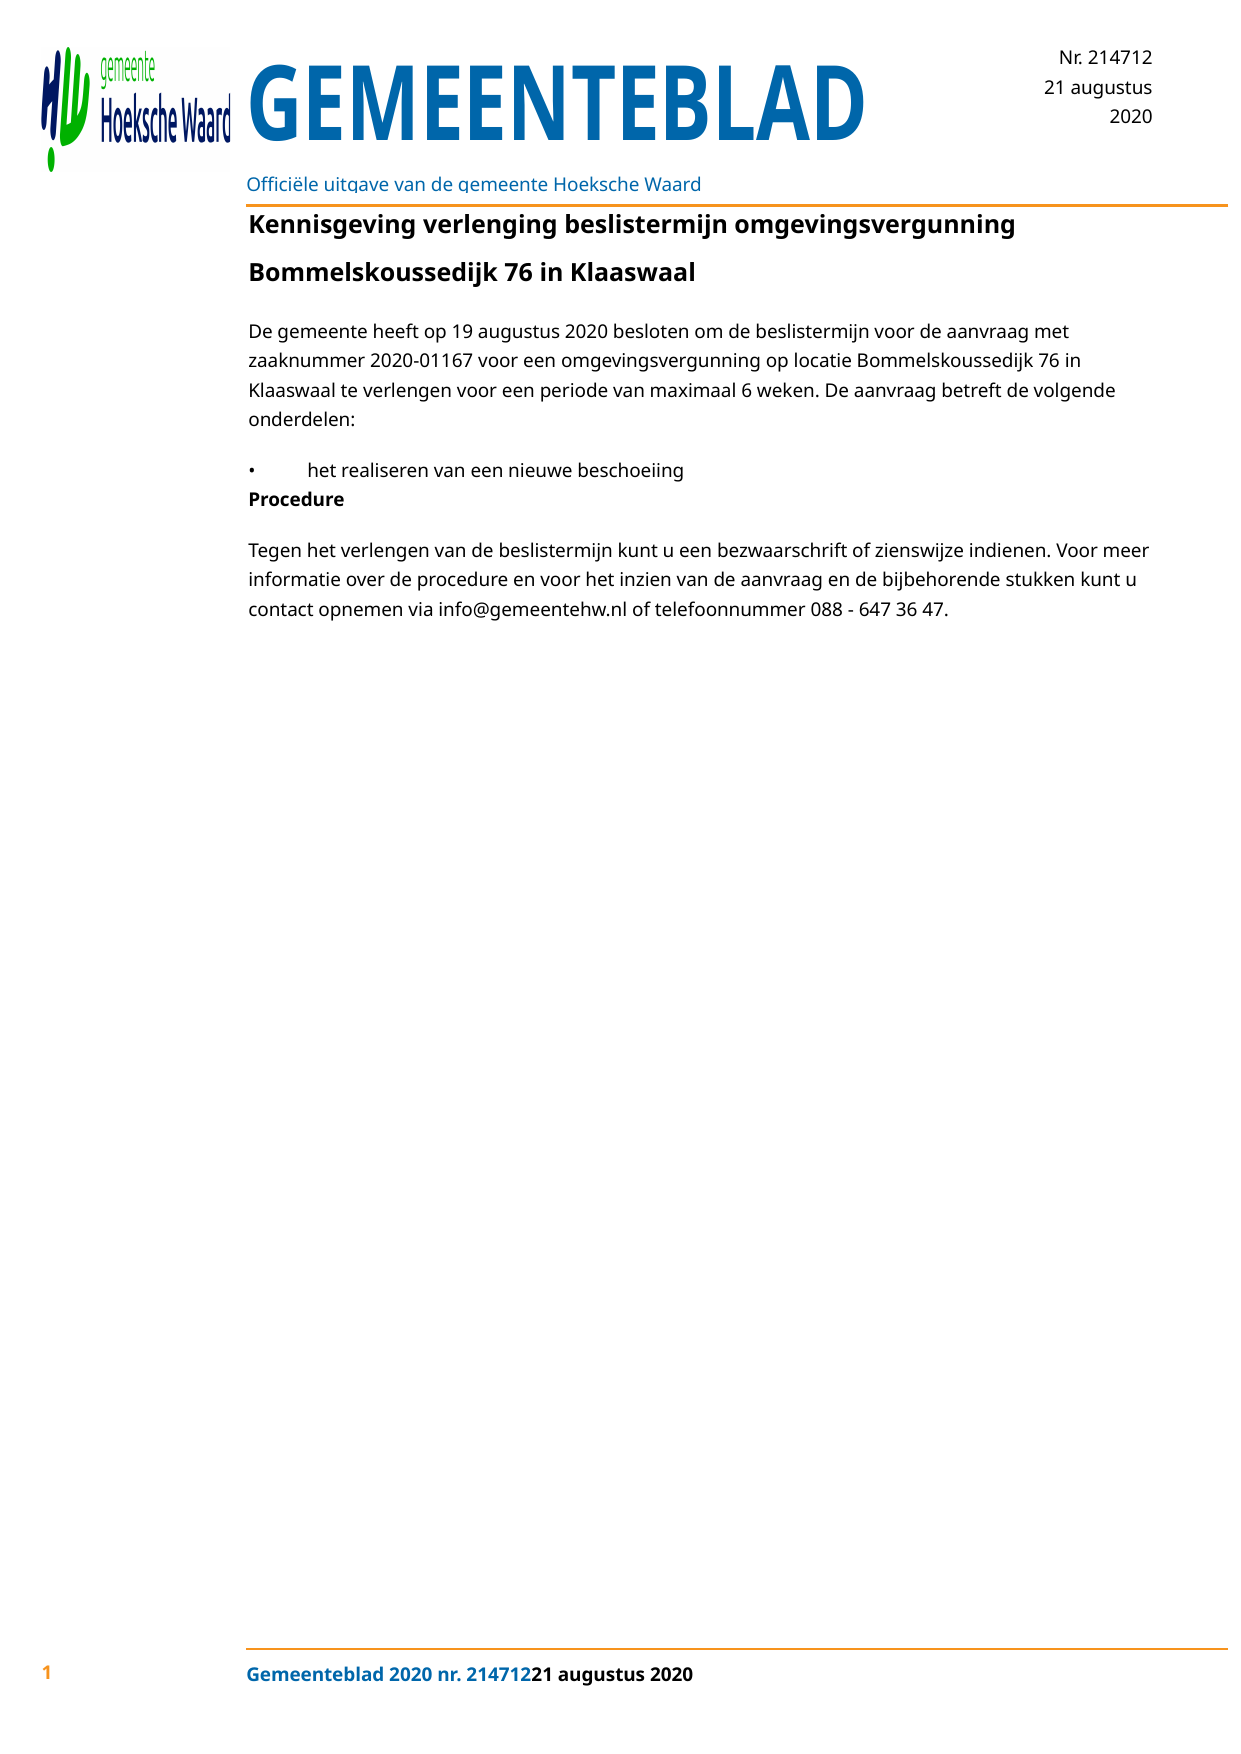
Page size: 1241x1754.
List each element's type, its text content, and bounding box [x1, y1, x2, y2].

text De gemeente heeft op 19 augustus 2020 besloten om de beslistermijn voor de aanvraag met zaaknummer 2020-01167 voor een omgevingsvergunning op locatie Bommelskoussedijk 76 in Klaaswaal te verlengen voor een periode van maximaal 6 weken. De aanvraag betreft de volgende onderdelen: [248, 318, 1152, 432]
text Tegen het verlengen van de beslistermijn kunt u een bezwaarschrift of zienswijze indienen. Voor meer informatie over de procedure en voor het inzien van de aanvraag en de bijbehorende stukken kunt u contact opnemen via info@gemeentehw.nl of telefoonnummer 088 - 647 36 47. [248, 537, 1152, 622]
list het realiseren van een nieuwe beschoeiing [248, 457, 1152, 483]
text Kennisgeving verlenging beslistermijn omgevingsvergunning Bommelskoussedijk 76 in Klaaswaal [248, 207, 1152, 288]
picture [41, 47, 231, 172]
text Procedure [248, 487, 1152, 512]
